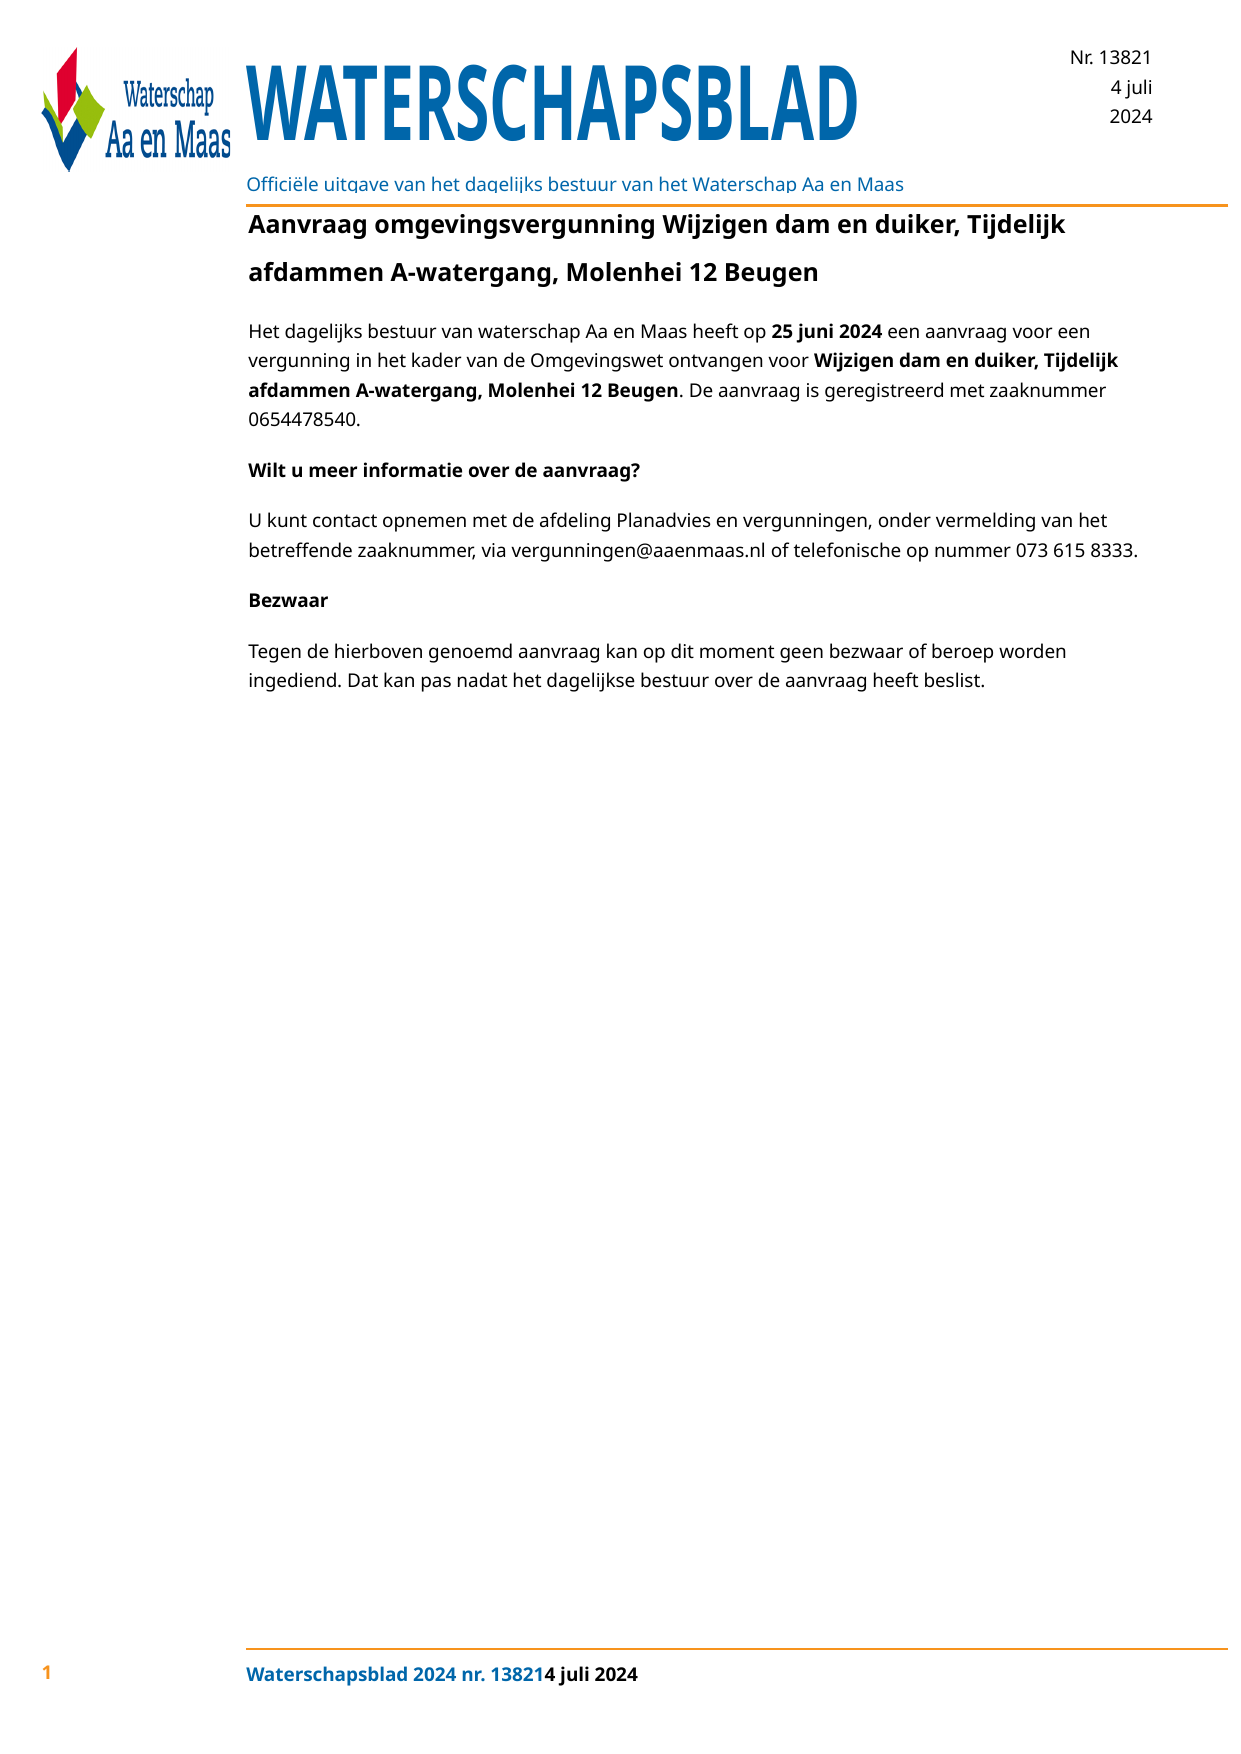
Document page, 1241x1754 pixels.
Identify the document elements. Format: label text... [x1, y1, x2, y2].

text Aanvraag omgevingsvergunning Wijzigen dam en duiker, Tijdelijk afdammen A-watergang, Molenhei 12 Beugen [248, 207, 1152, 288]
picture [41, 47, 231, 172]
text Het dagelijks bestuur van waterschap Aa en Maas heeft op 25 juni 2024 een aanvraag voor een vergunning in het kader van de Omgevingswet ontvangen voor Wijzigen dam en duiker, Tijdelijk afdammen A-watergang, Molenhei 12 Beugen. De aanvraag is geregistreerd met zaaknummer 0654478540. [248, 318, 1152, 432]
text Bezwaar [248, 587, 1152, 613]
text U kunt contact opnemen met de afdeling Planadvies en vergunningen, onder vermelding van het betreffende zaaknummer, via vergunningen@aaenmaas.nl of telefonische op nummer 073 615 8333. [248, 507, 1152, 563]
text Tegen de hierboven genoemd aanvraag kan op dit moment geen bezwaar of beroep worden ingediend. Dat kan pas nadat het dagelijkse bestuur over de aanvraag heeft beslist. [248, 638, 1152, 693]
text Wilt u meer informatie over de aanvraag? [248, 457, 1152, 483]
